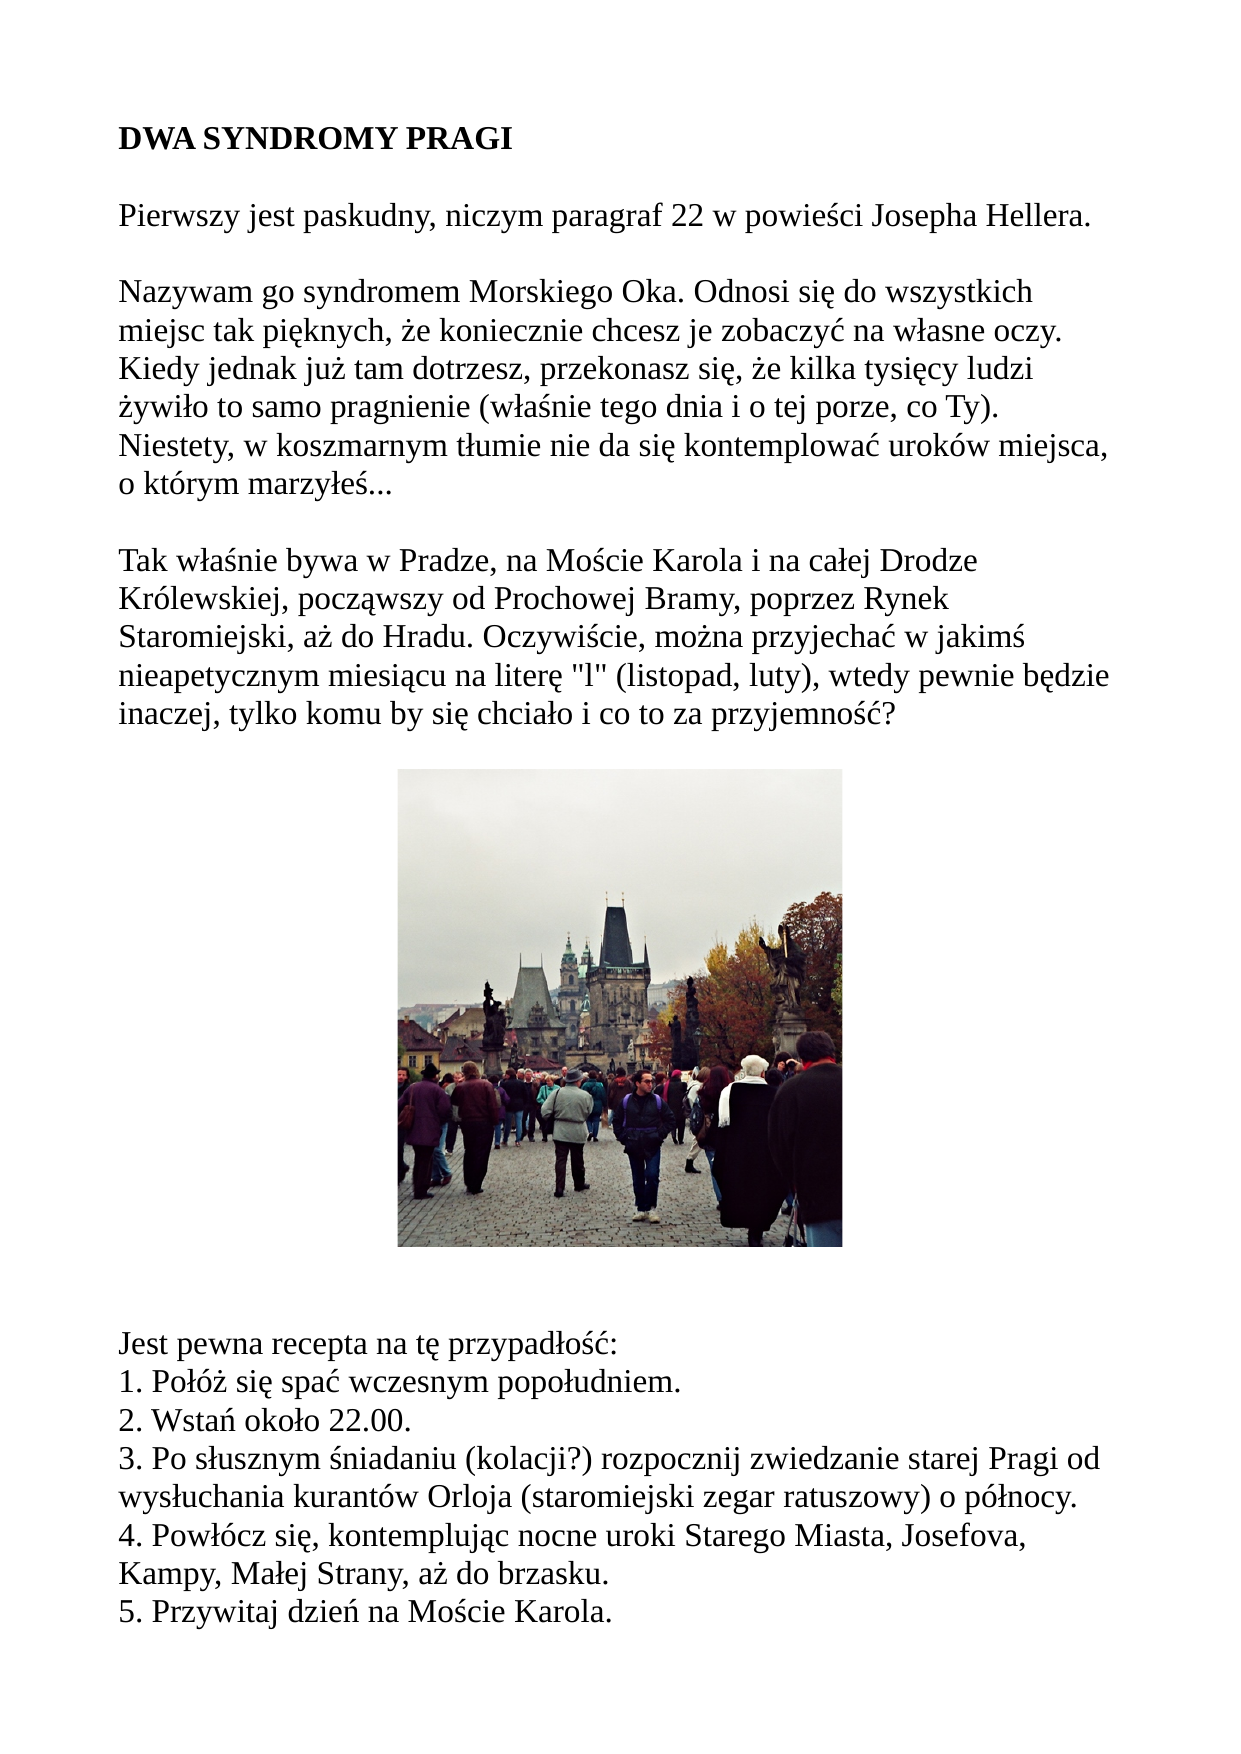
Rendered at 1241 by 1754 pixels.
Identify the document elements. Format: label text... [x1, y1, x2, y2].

text Jest pewna recepta na tę przypadłość: [118, 1323, 1122, 1362]
text 2. Wstań około 22.00. [118, 1400, 1122, 1438]
text Pierwszy jest paskudny, niczym paragraf 22 w powieści Josepha Hellera. [118, 195, 1122, 233]
text 3. Po słusznym śniadaniu (kolacji?) rozpocznij zwiedzanie starej Pragi od wysłuchania kurantów Orloja (staromiejski zegar ratuszowy) o północy. [118, 1438, 1122, 1515]
text 4. Powłócz się, kontemplując nocne uroki Starego Miasta, Josefova, Kampy, Małej Strany, aż do brzasku. [118, 1515, 1122, 1592]
text 5. Przywitaj dzień na Moście Karola. [118, 1592, 1122, 1630]
text 1. Połóż się spać wczesnym popołudniem. [118, 1362, 1122, 1400]
picture [397, 769, 843, 1247]
text Nazywam go syndromem Morskiego Oka. Odnosi się do wszystkich miejsc tak pięknych, że koniecznie chcesz je zobaczyć na własne oczy. Kiedy jednak już tam dotrzesz, przekonasz się, że kilka tysięcy ludzi żywiło to samo pragnienie (właśnie tego dnia i o tej porze, co Ty). Niestety, w koszmarnym tłumie nie da się kontemplować uroków miejsca, o którym marzyłeś... [118, 271, 1122, 501]
text Tak właśnie bywa w Pradze, na Moście Karola i na całej Drodze Królewskiej, począwszy od Prochowej Bramy, poprzez Rynek Staromiejski, aż do Hradu. Oczywiście, można przyjechać w jakimś nieapetycznym miesiącu na literę "l" (listopad, luty), wtedy pewnie będzie inaczej, tylko komu by się chciało i co to za przyjemność? [118, 540, 1122, 731]
text DWA SYNDROMY PRAGI [118, 118, 1122, 156]
